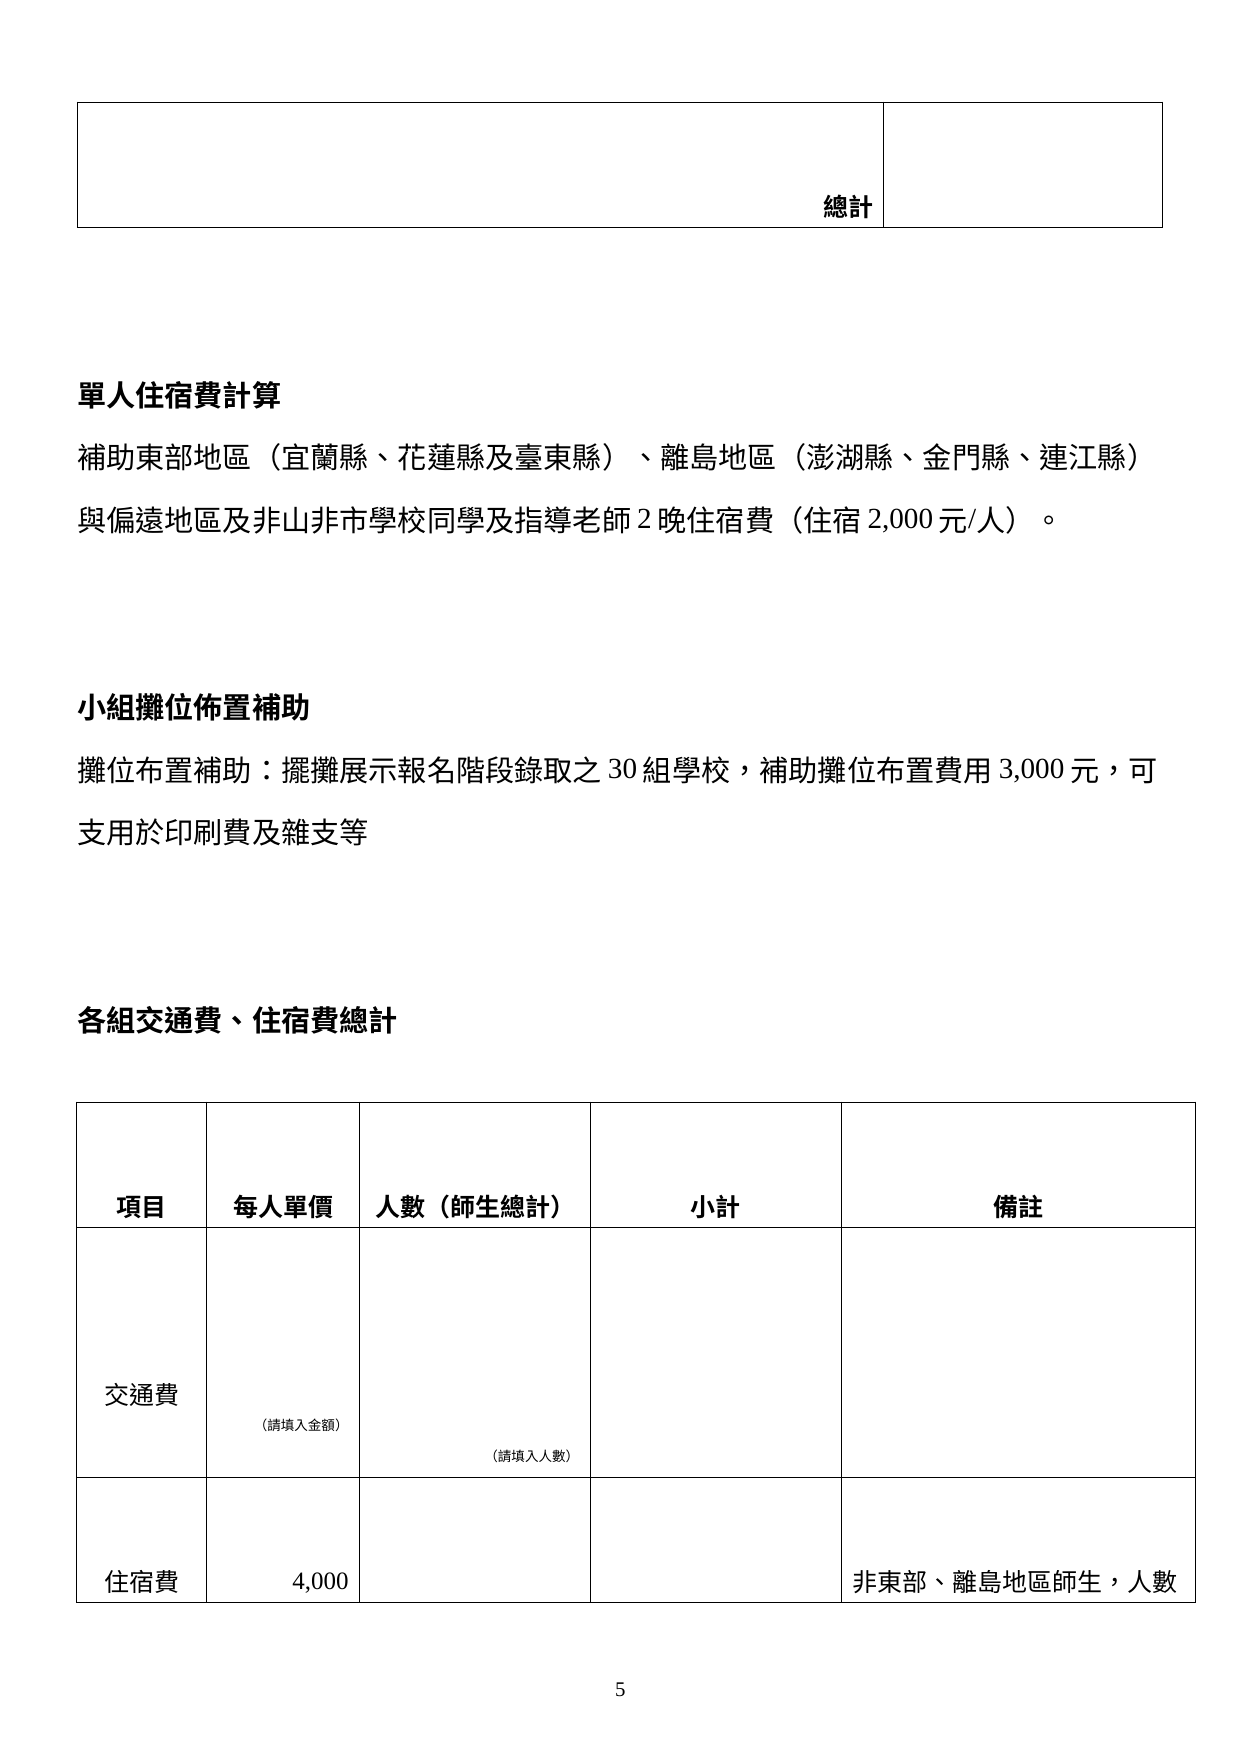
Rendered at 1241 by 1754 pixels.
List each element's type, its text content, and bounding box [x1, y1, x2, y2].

table_cell 非東部、離島地區師生，人數 [842, 1478, 1195, 1602]
table_cell [842, 1228, 1195, 1477]
text 補助東部地區（宜蘭縣、花蓮縣及臺東縣）、離島地區（澎湖縣、金門縣、連江縣）與偏遠地區及非山非市學校同學及指導老師2晚住宿費（住宿2,000元/人）。 [77, 414, 1163, 539]
text 小組攤位佈置補助 [77, 664, 1163, 727]
table_cell [591, 1228, 841, 1477]
table_cell 4,000 [207, 1478, 359, 1602]
table_header 每人單價 [207, 1103, 359, 1227]
table_header 項目 [77, 1103, 206, 1227]
table_cell （請填入人數） [360, 1228, 590, 1477]
table_header 備註 [842, 1103, 1195, 1227]
text 單人住宿費計算 [77, 352, 1163, 414]
text 攤位布置補助：擺攤展示報名階段錄取之30組學校，補助攤位布置費用3,000元，可支用於印刷費及雜支等 [77, 727, 1163, 852]
table_cell 交通費 [77, 1228, 206, 1477]
table_cell [884, 103, 1162, 227]
text 各組交通費、住宿費總計 [77, 977, 1163, 1039]
table_cell [360, 1478, 590, 1602]
table_cell （請填入金額） [207, 1228, 359, 1477]
table_header 小計 [591, 1103, 841, 1227]
table_cell 總計 [78, 103, 883, 227]
table_cell 住宿費 [77, 1478, 206, 1602]
table_header 人數（師生總計） [360, 1103, 590, 1227]
table_cell [591, 1478, 841, 1602]
